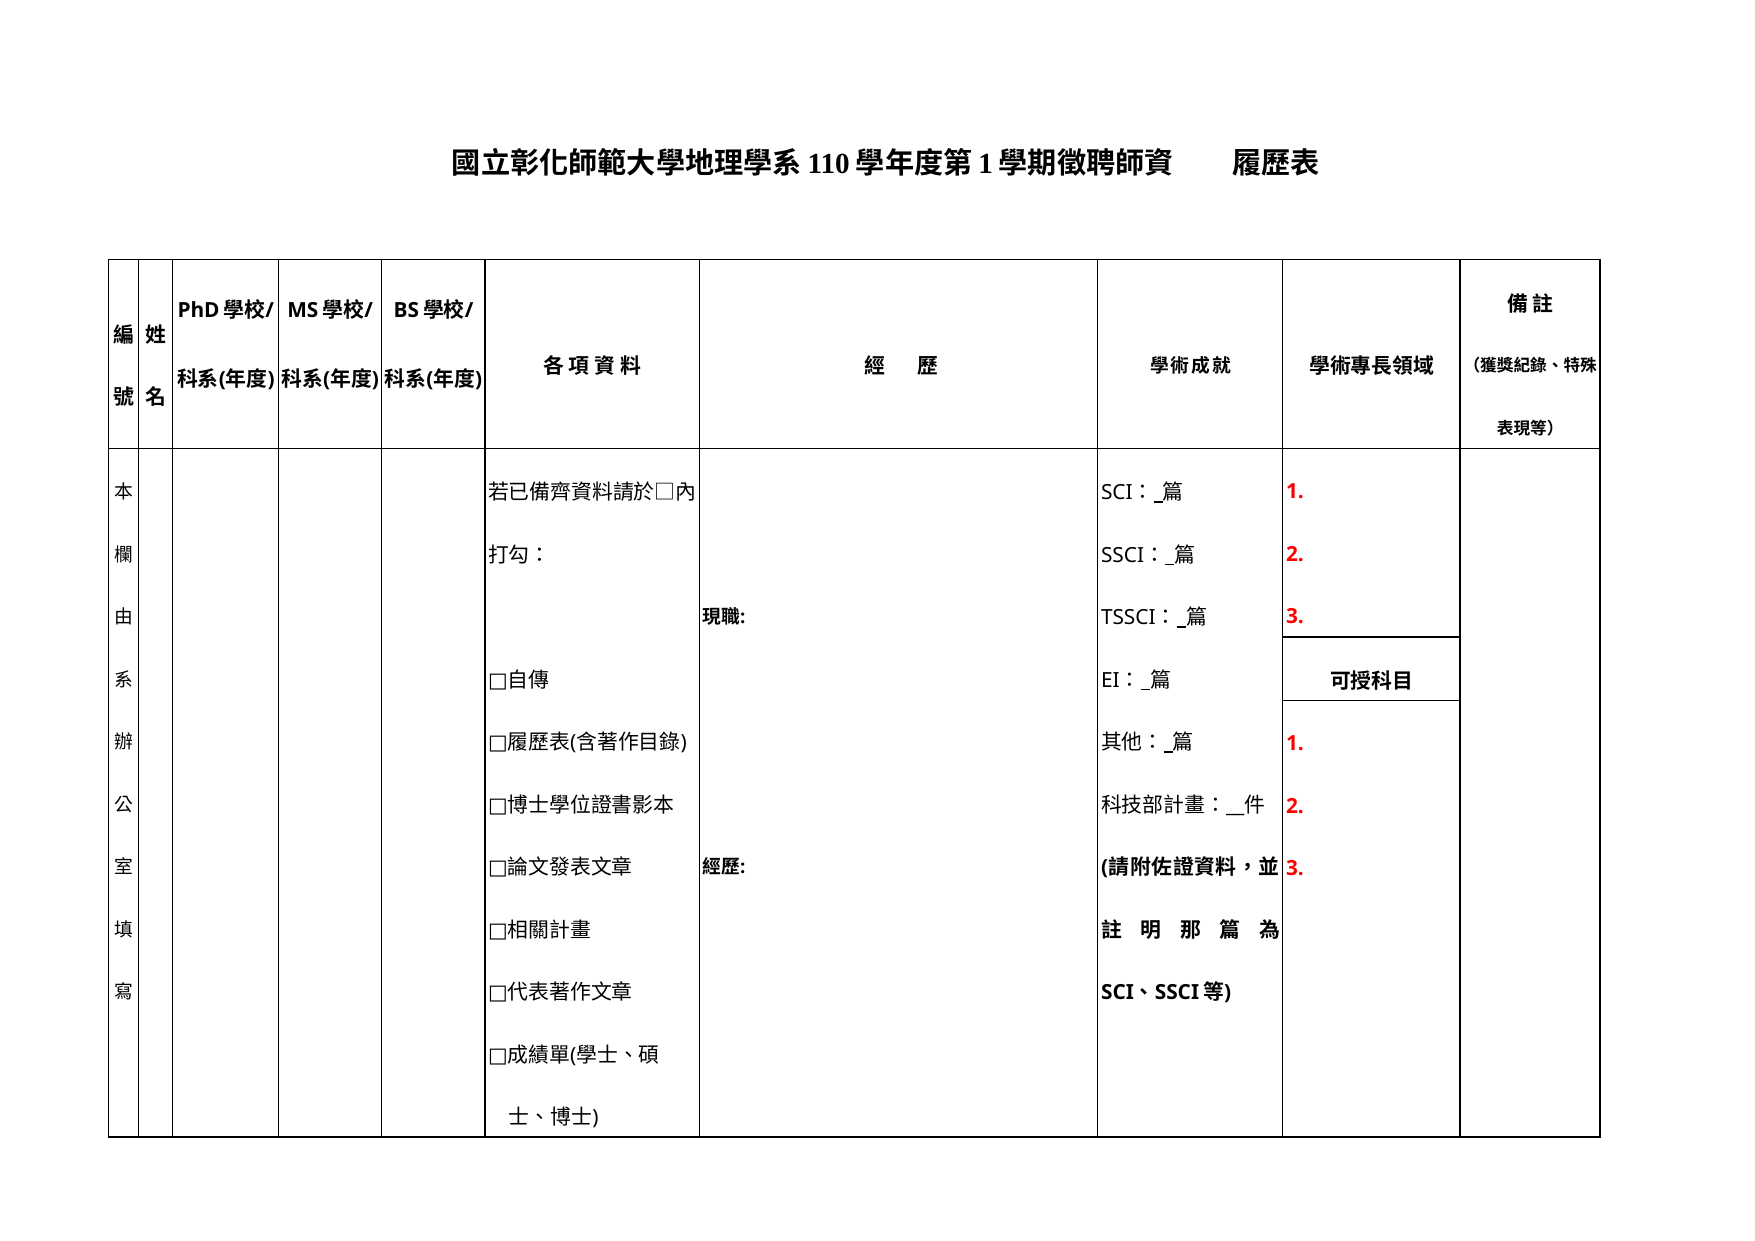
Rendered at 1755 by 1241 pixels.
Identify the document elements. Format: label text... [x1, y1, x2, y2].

table_header 學術成就 [1098, 260, 1282, 448]
text 國立彰化師範大學地理學系110學年度第1學期徵聘師資 履歷表 [48, 119, 1723, 182]
table_header 學術專長領域 [1283, 260, 1459, 448]
table_cell 若已備齊資料請於□內打勾： □自傳 □履歷表(含著作目錄) □博士學位證書影本 □論文發表文章 □相關計畫 □代表著作文章 □成績單(學士、碩士、博士) □博士論文(申請者尚未取得助理教授證書者，須檢附之) [486, 449, 699, 1136]
table_cell 1. 2. 3. [1283, 701, 1459, 1136]
table_header PhD學校/ 科系(年度) [173, 260, 278, 448]
table_header 備 註 （獲獎紀錄、特殊表現等） [1461, 260, 1599, 448]
table_cell SCI： 篇 SSCI： 篇 TSSCI： 篇 EI： 篇 其他： 篇 科技部計畫：__件 (請附佐證資料，並註明那篇為SCI、SSCI等) [1098, 449, 1282, 1136]
table_cell 1. 2. 3. [1283, 449, 1459, 636]
table_header MS學校/ 科系(年度) [279, 260, 381, 448]
table_header 經 歷 [700, 260, 1097, 448]
table_cell 可授科目 [1283, 638, 1459, 700]
table_header BS學校/ 科系(年度) [382, 260, 484, 448]
table_cell [173, 449, 278, 1136]
table_header 姓 名 [139, 260, 172, 448]
table_cell [279, 449, 381, 1136]
table_header 各 項 資 料 [486, 260, 699, 448]
table_header 編 號 [109, 260, 138, 448]
table_cell [139, 449, 172, 1136]
table_cell [382, 449, 484, 1136]
table_cell [1461, 449, 1599, 1136]
table_cell 現職: 經歷: [700, 449, 1097, 1136]
table_cell 本欄由系辦公室填寫 [109, 449, 138, 1136]
